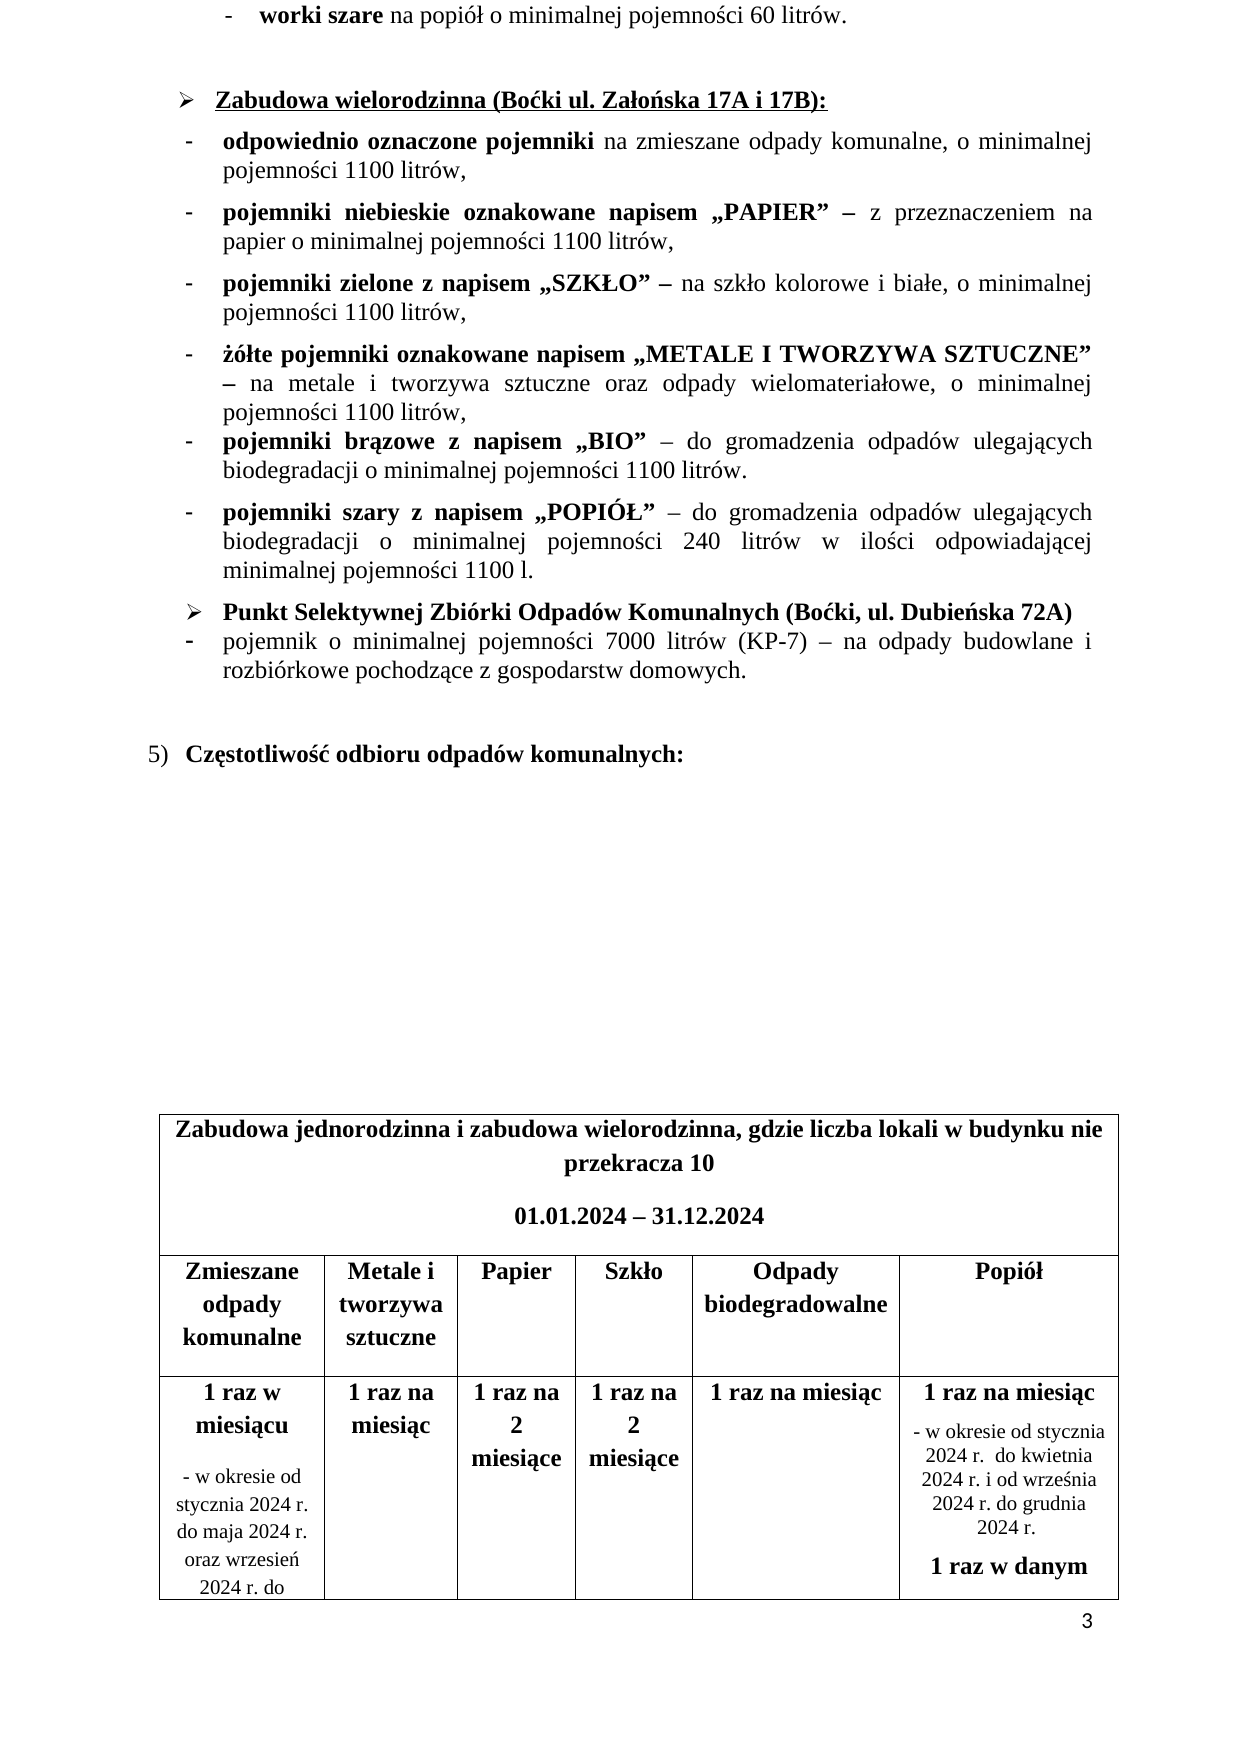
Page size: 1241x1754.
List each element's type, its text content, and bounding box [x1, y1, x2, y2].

list pojemnik o minimalnej pojemności 7000 litrów (KP-7) – na odpady budowlane i rozbiórkowe pochodzące z gospodarstw domowych. [185, 626, 1092, 684]
list pojemniki zielone z napisem „SZKŁO” – na szkło kolorowe i białe, o minimalnej pojemności 1100 litrów, [185, 268, 1092, 326]
table_header Zabudowa jednorodzinna i zabudowa wielorodzinna, gdzie liczba lokali w budynku nie przekracza 10 01.01.2024 – 31.12.2024 [160, 1115, 1118, 1255]
table_cell Metale i tworzywa sztuczne [325, 1256, 457, 1376]
table_cell 1 raz na 2 miesiące [576, 1377, 692, 1599]
list pojemniki szary z napisem „POPIÓŁ” – do gromadzenia odpadów ulegających biodegradacji o minimalnej pojemności 240 litrów w ilości odpowiadającej minimalnej pojemności 1100 l. [185, 497, 1092, 584]
table_cell 1 raz na miesiąc [693, 1377, 899, 1599]
list żółte pojemniki oznakowane napisem „METALE I TWORZYWA SZTUCZNE” – na metale i tworzywa sztuczne oraz odpady wielomateriałowe, o minimalnej pojemności 1100 litrów, [185, 338, 1092, 426]
list pojemniki niebieskie oznakowane napisem „PAPIER” – z przeznaczeniem na papier o minimalnej pojemności 1100 litrów, [185, 197, 1092, 255]
list Zabudowa wielorodzinna (Boćki ul. Załońska 17A i 17B): [177, 84, 1092, 113]
list Częstotliwość odbioru odpadów komunalnych: [148, 738, 1092, 768]
list pojemniki brązowe z napisem „BIO” – do gromadzenia odpadów ulegających biodegradacji o minimalnej pojemności 1100 litrów. [185, 426, 1092, 484]
table_cell Popiół [900, 1256, 1118, 1376]
table_cell 1 raz na miesiąc - w okresie od stycznia 2024 r. do kwietnia 2024 r. i od września 2024 r. do grudnia 2024 r. 1 raz w danym [900, 1377, 1118, 1599]
table_cell Szkło [576, 1256, 692, 1376]
table_cell 1 raz na miesiąc [325, 1377, 457, 1599]
list worki szare na popiół o minimalnej pojemności 60 litrów. [222, 0, 1092, 30]
list Punkt Selektywnej Zbiórki Odpadów Komunalnych (Boćki, ul. Dubieńska 72A) [185, 597, 1092, 626]
list odpowiednio oznaczone pojemniki na zmieszane odpady komunalne, o minimalnej pojemności 1100 litrów, [185, 126, 1092, 184]
table_cell Odpady biodegradowalne [693, 1256, 899, 1376]
table_cell 1 raz na 2 miesiące [458, 1377, 575, 1599]
table_cell Zmieszane odpady komunalne [160, 1256, 324, 1376]
table_cell Papier [458, 1256, 575, 1376]
table_cell 1 raz w miesiącu - w okresie od stycznia 2024 r. do maja 2024 r. oraz wrzesień 2024 r. do [160, 1377, 324, 1599]
